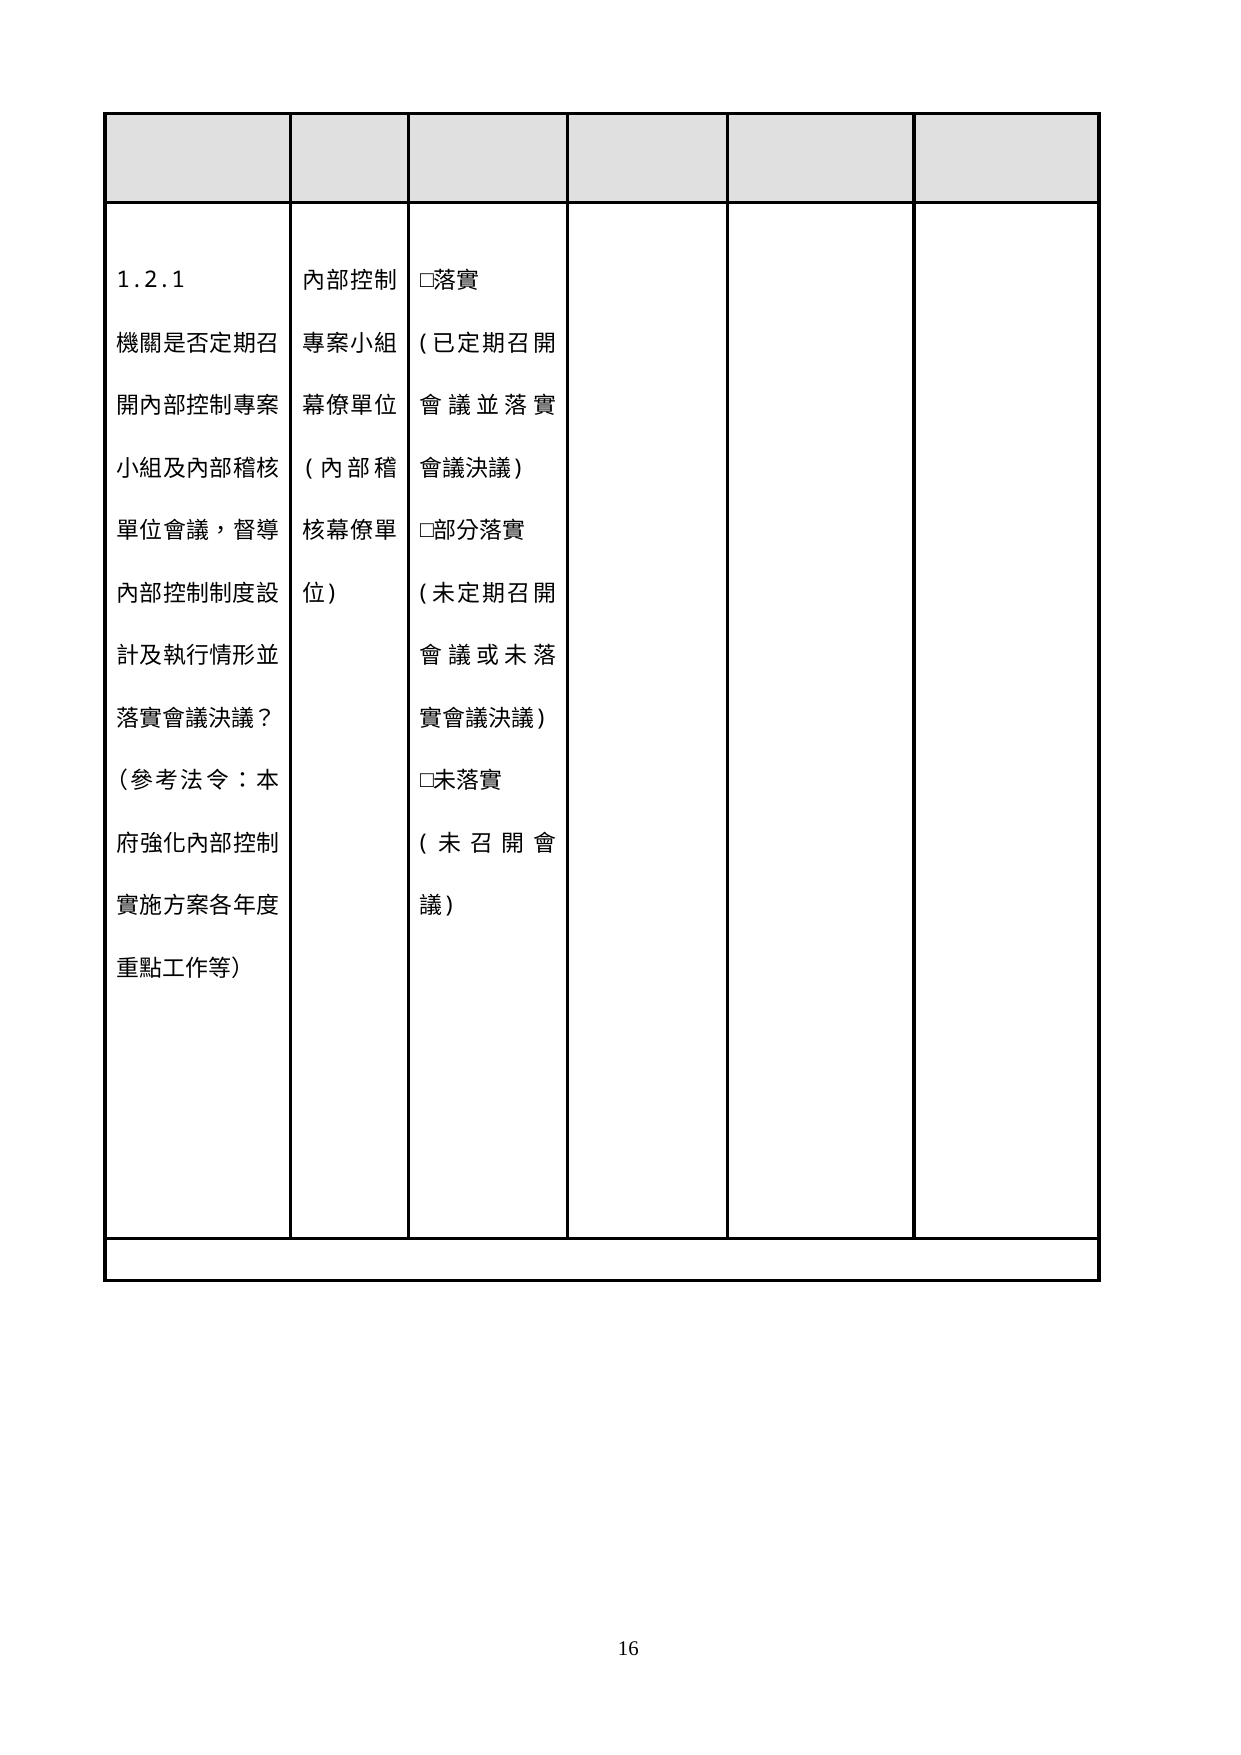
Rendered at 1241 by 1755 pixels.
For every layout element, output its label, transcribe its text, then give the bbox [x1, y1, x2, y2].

table_cell [916, 204, 1097, 1237]
table_header 評估結果 [410, 115, 566, 201]
table_header 判斷項目 [107, 115, 289, 201]
table_cell 內部控制專案小組幕僚單位(內部稽核幕僚單位) [292, 204, 407, 1237]
table_header 改善措施/ 具體興革建議 [916, 115, 1097, 201]
table_header 佐證資料清單 [569, 115, 726, 201]
table_cell [569, 204, 726, 1237]
table_header 評估單位 [292, 115, 407, 201]
table_cell [729, 204, 912, 1237]
table_cell 1.3授予權限責任 落實職能分工 [107, 1240, 1097, 1279]
table_header 評估情形說明 [729, 115, 912, 201]
table_cell □落實 (已定期召開會議並落實會議決議) □部分落實 (未定期召開會議或未落實會議決議) □未落實 (未召開會議) [410, 204, 566, 1237]
table_cell 1.2.1 機關是否定期召開內部控制專案小組及內部稽核單位會議，督導內部控制制度設計及執行情形並落實會議決議？ （參考法令：本府強化內部控制實施方案各年度重點工作等） [107, 204, 289, 1237]
